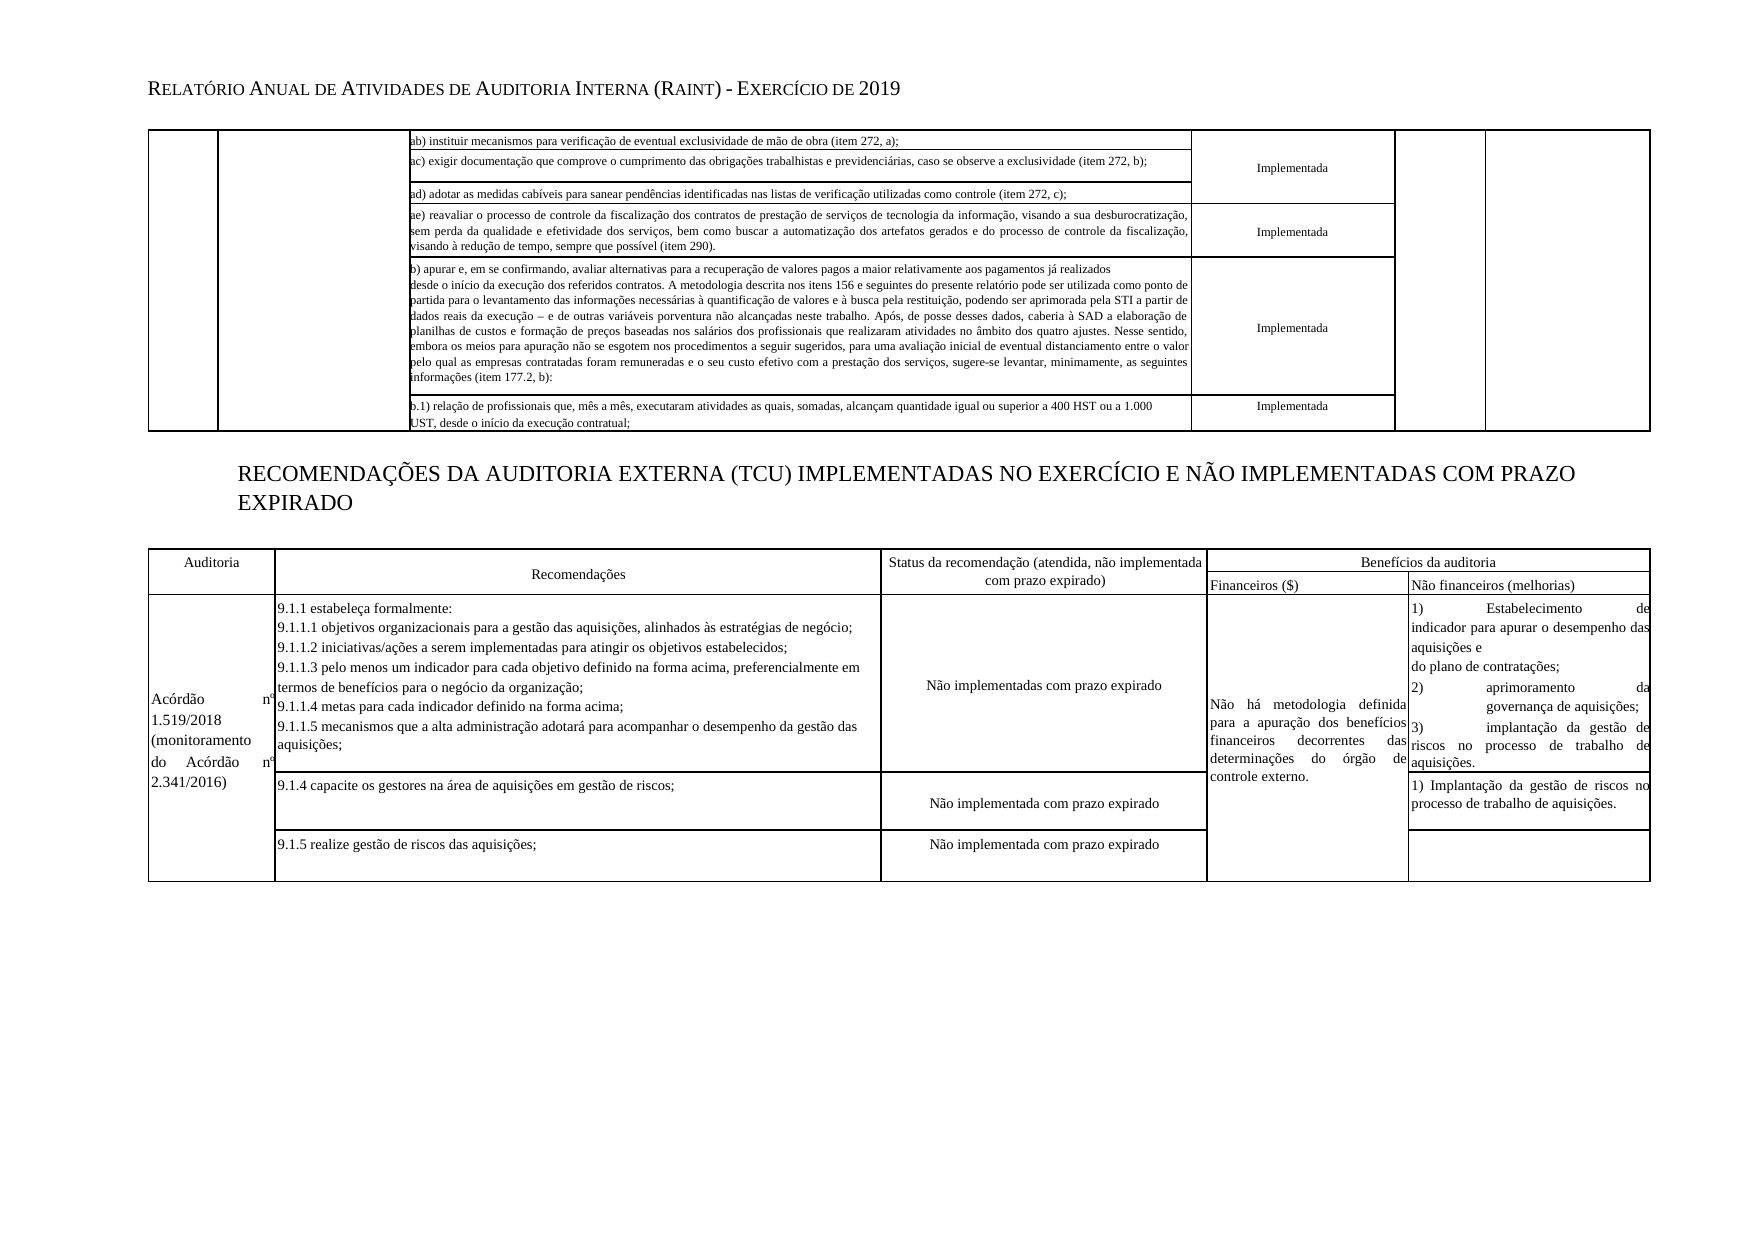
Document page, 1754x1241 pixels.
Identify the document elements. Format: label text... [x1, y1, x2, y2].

subtitle RECOMENDAÇÕES DA AUDITORIA EXTERNA (TCU) IMPLEMENTADAS NO EXERCÍCIO E NÃO IMPLEMENTADAS COM PRAZO EXPIRADO [237, 459, 1653, 515]
table_header Benefícios da auditoria [1208, 550, 1649, 571]
table_cell ae) reavaliar o processo de controle da fiscalização dos contratos de prestação de serviços de tecnologia da informação, visando a sua desburocratização, sem perda da qualidade e efetividade dos serviços, bem como buscar a automatização dos artefatos gerados e do processo de controle da fiscalização, visando à redução de tempo, sempre que possível (item 290). [411, 204, 1191, 256]
table_header Status da recomendação (atendida, não implementada com prazo expirado) [882, 550, 1206, 594]
table_cell [149, 131, 217, 430]
table_header Recomendações [276, 550, 880, 594]
table_cell Implementada [1192, 131, 1394, 203]
table_header Auditoria [149, 550, 274, 594]
table_cell [1486, 131, 1649, 430]
table_cell 9.1.1 estabeleça formalmente: 9.1.1.1 objetivos organizacionais para a gestão das aquisições, alinhados às estratégias de negócio; 9.1.1.2 iniciativas/ações a serem implementadas para atingir os objetivos estabelecidos; 9.1.1.3 pelo menos um indicador para cada objetivo definido na forma acima, preferencialmente em termos de benefícios para o negócio da organização; 9.1.1.4 metas para cada indicador definido na forma acima; 9.1.1.5 mecanismos que a alta administração adotará para acompanhar o desempenho da gestão das aquisições; [276, 595, 880, 771]
table_cell 1) Implantação da gestão de riscos no processo de trabalho de aquisições. [1409, 773, 1649, 829]
table_cell ac) exigir documentação que comprove o cumprimento das obrigações trabalhistas e previdenciárias, caso se observe a exclusividade (item 272, b); [411, 150, 1191, 181]
table_cell ad) adotar as medidas cabíveis para sanear pendências identificadas nas listas de verificação utilizadas como controle (item 272, c); [411, 183, 1191, 203]
table_cell [1409, 831, 1649, 881]
table_cell ab) instituir mecanismos para verificação de eventual exclusividade de mão de obra (item 272, a); [411, 131, 1191, 148]
table_cell Não implementada com prazo expirado [882, 773, 1206, 829]
table_cell Implementada [1192, 396, 1394, 430]
table_cell Estabelecimento de indicador para apurar o desempenho das aquisições e do plano de contratações; aprimoramento da governança de aquisições; implantação da gestão de riscos no processo de trabalho de aquisições. [1409, 595, 1649, 771]
table_cell Não implementadas com prazo expirado [882, 595, 1206, 771]
table_cell b.1) relação de profissionais que, mês a mês, executaram atividades as quais, somadas, alcançam quantidade igual ou superior a 400 HST ou a 1.000 UST, desde o início da execução contratual; [411, 396, 1191, 430]
table_cell [219, 131, 409, 430]
table_cell 9.1.5 realize gestão de riscos das aquisições; [276, 831, 880, 881]
table_cell Não há metodologia definida para a apuração dos benefícios financeiros decorrentes das determinações do órgão de controle externo. [1208, 595, 1408, 881]
table_cell Acórdão nº 1.519/2018 (monitoramento do Acórdão nº 2.341/2016) [149, 595, 274, 881]
table_cell Implementada [1192, 258, 1394, 394]
table_cell Não implementada com prazo expirado [882, 831, 1206, 881]
table_cell b) apurar e, em se confirmando, avaliar alternativas para a recuperação de valores pagos a maior relativamente aos pagamentos já realizados desde o início da execução dos referidos contratos. A metodologia descrita nos itens 156 e seguintes do presente relatório pode ser utilizada como ponto de partida para o levantamento das informações necessárias à quantificação de valores e à busca pela restituição, podendo ser aprimorada pela STI a partir de dados reais da execução – e de outras variáveis porventura não alcançadas neste trabalho. Após, de posse desses dados, caberia à SAD a elaboração de planilhas de custos e formação de preços baseadas nos salários dos profissionais que realizaram atividades no âmbito dos quatro ajustes. Nesse sentido, embora os meios para apuração não se esgotem nos procedimentos a seguir sugeridos, para uma avaliação inicial de eventual distanciamento entre o valor pelo qual as empresas contratadas foram remuneradas e o seu custo efetivo com a prestação dos serviços, sugere-se levantar, minimamente, as seguintes informações (item 177.2, b): [411, 258, 1191, 394]
table_cell Financeiros ($) [1208, 572, 1408, 594]
table_cell Implementada [1192, 204, 1394, 256]
table_cell [1396, 131, 1485, 430]
table_cell Não financeiros (melhorias) [1409, 572, 1649, 594]
table_cell 9.1.4 capacite os gestores na área de aquisições em gestão de riscos; [276, 773, 880, 829]
